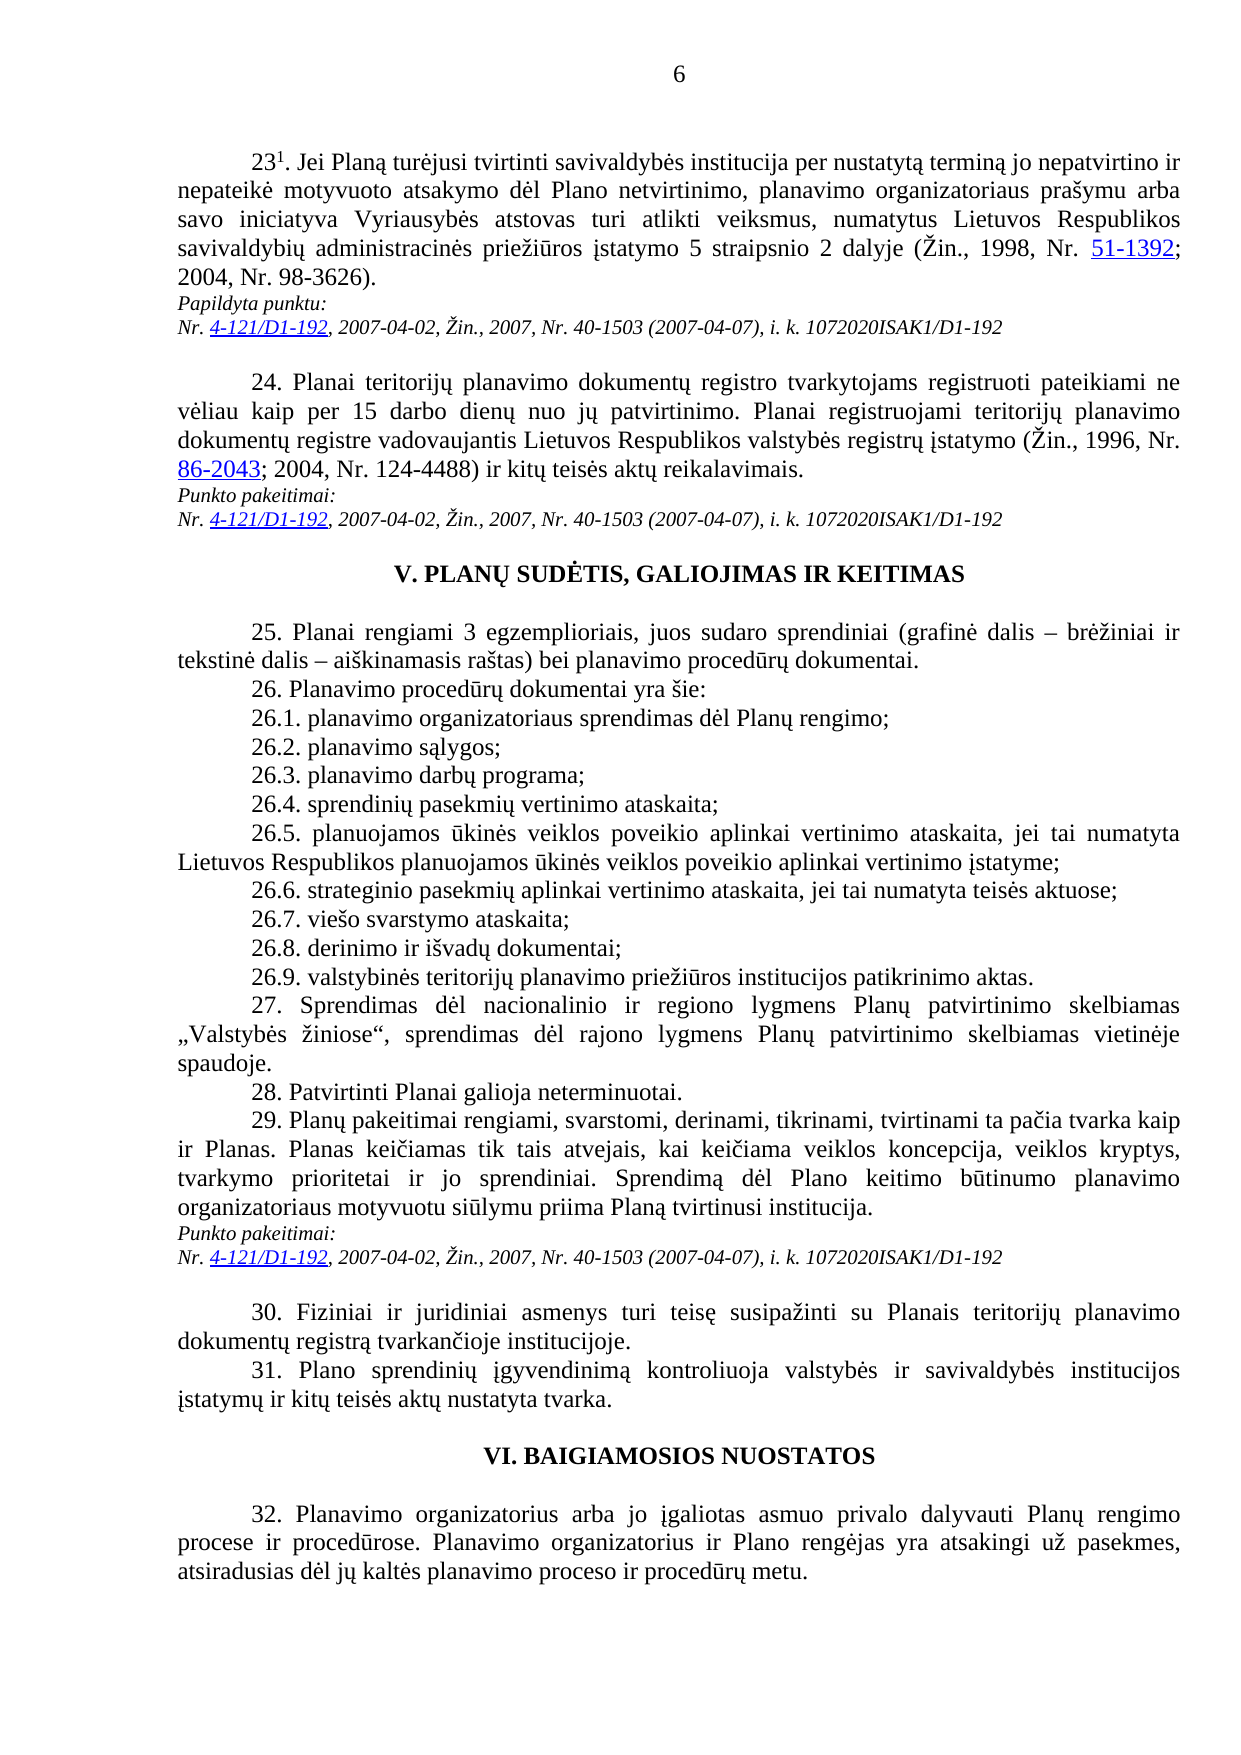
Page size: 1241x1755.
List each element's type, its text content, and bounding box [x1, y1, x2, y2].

text 26.6. strateginio pasekmių aplinkai vertinimo ataskaita, jei tai numatyta teisės aktuose; [177, 876, 1181, 904]
text Punkto pakeitimai: [177, 1221, 1181, 1245]
text 31. Plano sprendinių įgyvendinimą kontroliuoja valstybės ir savivaldybės institucijos įstatymų ir kitų teisės aktų nustatyta tvarka. [177, 1355, 1181, 1412]
text 25. Planai rengiami 3 egzemplioriais, juos sudaro sprendiniai (grafinė dalis – brėžiniai ir tekstinė dalis – aiškinamasis raštas) bei planavimo procedūrų dokumentai. [177, 617, 1181, 674]
text 26.7. viešo svarstymo ataskaita; [177, 904, 1181, 933]
text V. PLANų SUDĖTIS, GALIOJIMAS IR KEITIMAS [177, 559, 1181, 588]
text Nr. 4-121/D1-192, 2007-04-02, Žin., 2007, Nr. 40-1503 (2007-04-07), i. k. 1072020ISAK1/D1-192 [177, 507, 1181, 531]
text 26.8. derinimo ir išvadų dokumentai; [177, 933, 1181, 962]
text Punkto pakeitimai: [177, 482, 1181, 507]
text 26. Planavimo procedūrų dokumentai yra šie: [177, 674, 1181, 703]
text 26.4. sprendinių pasekmių vertinimo ataskaita; [177, 789, 1181, 818]
text 27. Sprendimas dėl nacionalinio ir regiono lygmens Planų patvirtinimo skelbiamas „Valstybės žiniose“, sprendimas dėl rajono lygmens Planų patvirtinimo skelbiamas vietinėje spaudoje. [177, 991, 1181, 1077]
text 30. Fiziniai ir juridiniai asmenys turi teisę susipažinti su Planais teritorijų planavimo dokumentų registrą tvarkančioje institucijoje. [177, 1297, 1181, 1355]
text 28. Patvirtinti Planai galioja neterminuotai. [177, 1077, 1181, 1106]
text Nr. 4-121/D1-192, 2007-04-02, Žin., 2007, Nr. 40-1503 (2007-04-07), i. k. 1072020ISAK1/D1-192 [177, 315, 1181, 339]
text Papildyta punktu: [177, 291, 1181, 315]
text 26.3. planavimo darbų programa; [177, 761, 1181, 789]
text 32. Planavimo organizatorius arba jo įgaliotas asmuo privalo dalyvauti Planų rengimo procese ir procedūrose. Planavimo organizatorius ir Plano rengėjas yra atsakingi už pasekmes, atsiradusias dėl jų kaltės planavimo proceso ir procedūrų metu. [177, 1499, 1181, 1585]
text VI. BAIGIAMOSIOS NUOSTATOS [177, 1441, 1181, 1470]
text 26.5. planuojamos ūkinės veiklos poveikio aplinkai vertinimo ataskaita, jei tai numatyta Lietuvos Respublikos planuojamos ūkinės veiklos poveikio aplinkai vertinimo įstatyme; [177, 818, 1181, 876]
text 24. Planai teritorijų planavimo dokumentų registro tvarkytojams registruoti pateikiami ne vėliau kaip per 15 darbo dienų nuo jų patvirtinimo. Planai registruojami teritorijų planavimo dokumentų registre vadovaujantis Lietuvos Respublikos valstybės registrų įstatymo (Žin., 1996, Nr. 86-2043; 2004, Nr. 124-4488) ir kitų teisės aktų reikalavimais. [177, 367, 1181, 482]
text 231. Jei Planą turėjusi tvirtinti savivaldybės institucija per nustatytą terminą jo nepatvirtino ir nepateikė motyvuoto atsakymo dėl Plano netvirtinimo, planavimo organizatoriaus prašymu arba savo iniciatyva Vyriausybės atstovas turi atlikti veiksmus, numatytus Lietuvos Respublikos savivaldybių administracinės priežiūros įstatymo 5 straipsnio 2 dalyje (Žin., 1998, Nr. 51-1392; 2004, Nr. 98-3626). [177, 147, 1181, 291]
text 26.2. planavimo sąlygos; [177, 732, 1181, 761]
text 26.9. valstybinės teritorijų planavimo priežiūros institucijos patikrinimo aktas. [177, 962, 1181, 991]
text 26.1. planavimo organizatoriaus sprendimas dėl Planų rengimo; [177, 703, 1181, 732]
text Nr. 4-121/D1-192, 2007-04-02, Žin., 2007, Nr. 40-1503 (2007-04-07), i. k. 1072020ISAK1/D1-192 [177, 1245, 1181, 1269]
text 29. Planų pakeitimai rengiami, svarstomi, derinami, tikrinami, tvirtinami ta pačia tvarka kaip ir Planas. Planas keičiamas tik tais atvejais, kai keičiama veiklos koncepcija, veiklos kryptys, tvarkymo prioritetai ir jo sprendiniai. Sprendimą dėl Plano keitimo būtinumo planavimo organizatoriaus motyvuotu siūlymu priima Planą tvirtinusi institucija. [177, 1106, 1181, 1221]
